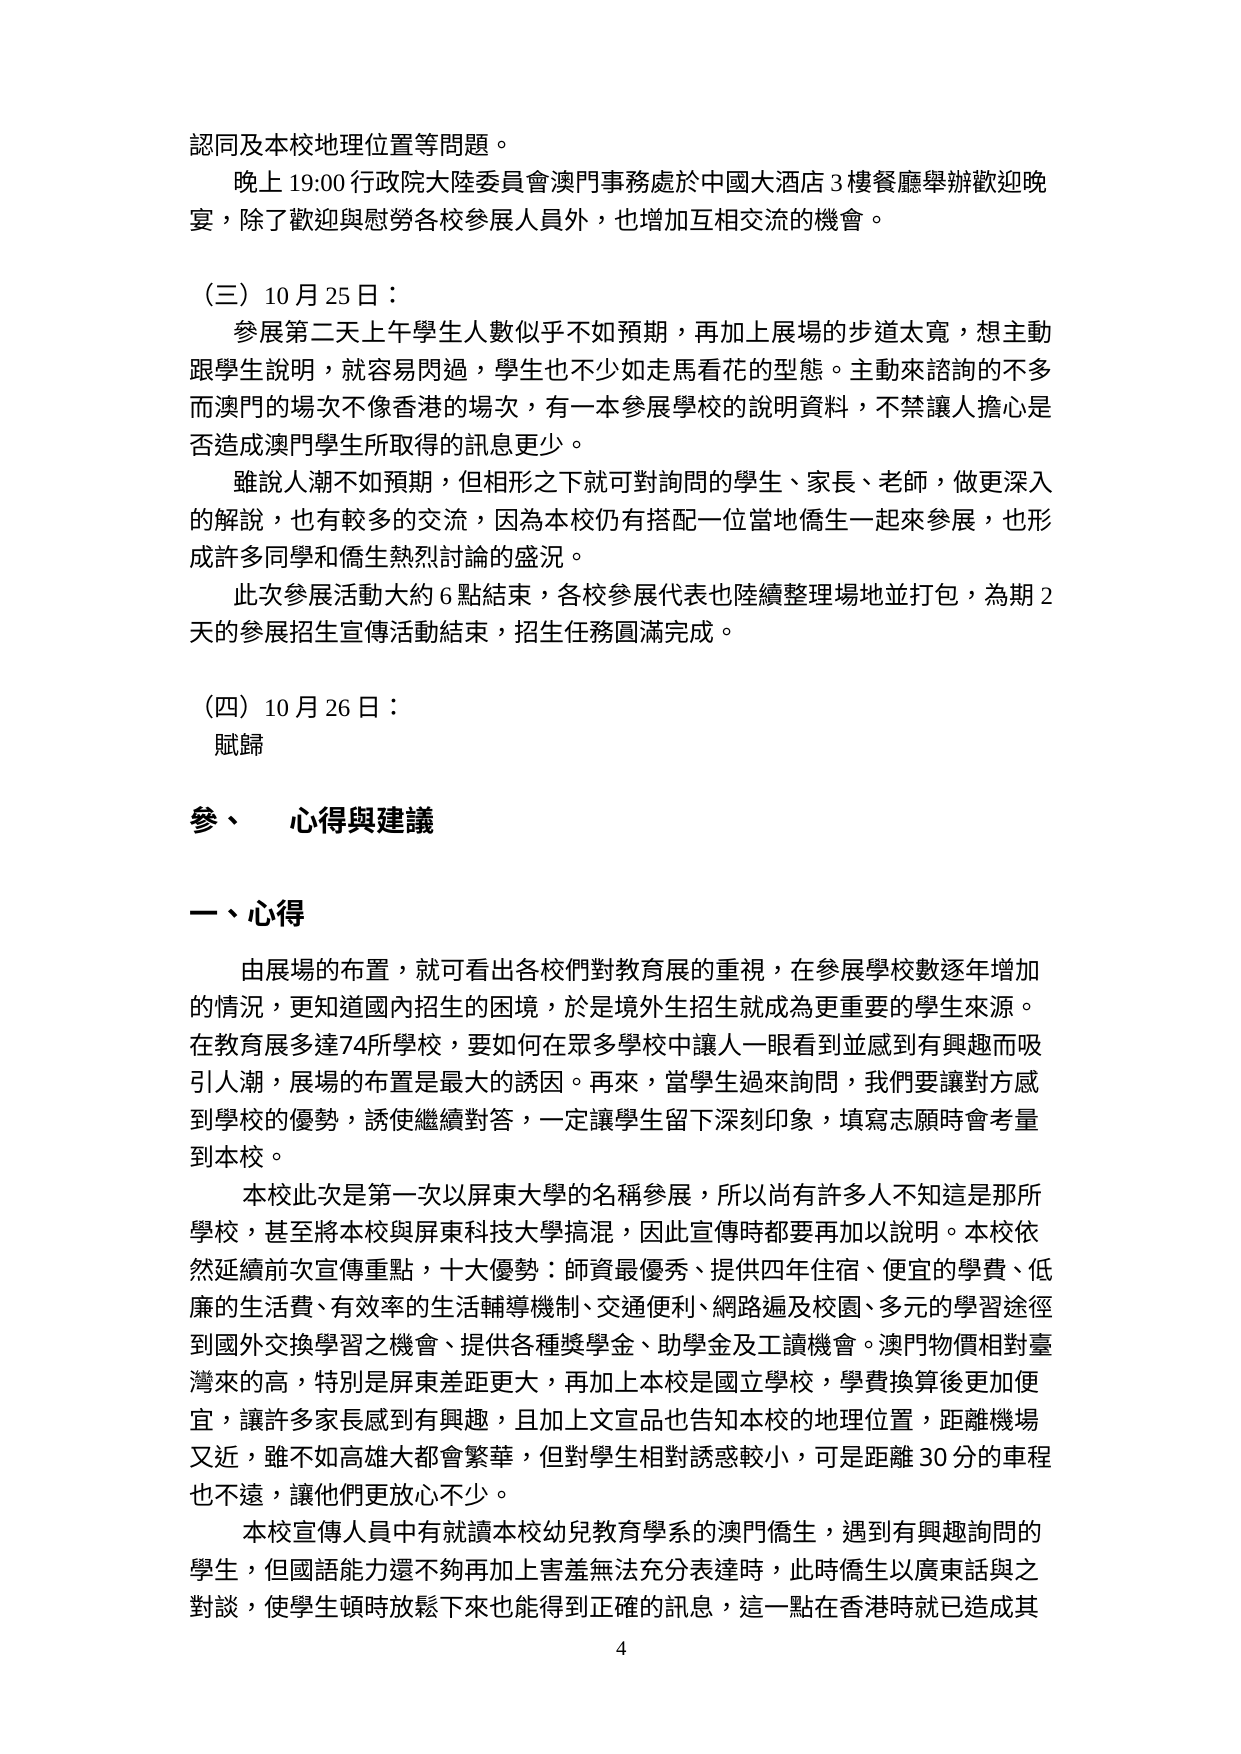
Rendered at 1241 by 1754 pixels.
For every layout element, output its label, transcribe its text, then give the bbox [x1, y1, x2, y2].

text （四）10 月26 日： [189, 687, 1053, 724]
text 認同及本校地理位置等問題。 [189, 124, 1053, 162]
text 本校宣傳人員中有就讀本校幼兒教育學系的澳門僑生，遇到有興趣詢問的學生，但國語能力還不夠再加上害羞無法充分表達時，此時僑生以廣東話與之對談，使學生頓時放鬆下來也能得到正確的訊息，這一點在香港時就已造成其 [189, 1512, 1053, 1624]
text 雖說人潮不如預期，但相形之下就可對詢問的學生、家長、老師，做更深入的解說，也有較多的交流，因為本校仍有搭配一位當地僑生一起來參展，也形成許多同學和僑生熱烈討論的盛況。 [189, 462, 1053, 574]
text （三）10 月25日： [189, 274, 1053, 312]
list 心得與建議 [189, 781, 1053, 856]
text 賦歸 [189, 724, 1053, 762]
text 晚上19:00行政院大陸委員會澳門事務處於中國大酒店3樓餐廳舉辦歡迎晚宴，除了歡迎與慰勞各校參展人員外，也增加互相交流的機會。 [189, 162, 1053, 237]
text 此次參展活動大約6點結束，各校參展代表也陸續整理場地並打包，為期2天的參展招生宣傳活動結束，招生任務圓滿完成。 [189, 574, 1053, 649]
text 參展第二天上午學生人數似乎不如預期，再加上展場的步道太寬，想主動跟學生說明，就容易閃過，學生也不少如走馬看花的型態。主動來諮詢的不多，而澳門的場次不像香港的場次，有一本參展學校的說明資料，不禁讓人擔心是否造成澳門學生所取得的訊息更少。 [189, 312, 1053, 462]
text 本校此次是第一次以屏東大學的名稱參展，所以尚有許多人不知這是那所學校，甚至將本校與屏東科技大學搞混，因此宣傳時都要再加以說明。本校依然延續前次宣傳重點，十大優勢：師資最優秀、提供四年住宿、便宜的學費、低廉的生活費、有效率的生活輔導機制、交通便利、網路遍及校園、多元的學習途徑、到國外交換學習之機會、提供各種獎學金、助學金及工讀機會。澳門物價相對臺灣來的高，特別是屏東差距更大，再加上本校是國立學校，學費換算後更加便宜，讓許多家長感到有興趣，且加上文宣品也告知本校的地理位置，距離機場又近，雖不如高雄大都會繁華，但對學生相對誘惑較小，可是距離30分的車程也不遠，讓他們更放心不少。 [189, 1174, 1053, 1512]
text 一、心得 [189, 874, 1053, 949]
text 由展場的布置，就可看出各校們對教育展的重視，在參展學校數逐年增加的情況，更知道國內招生的困境，於是境外生招生就成為更重要的學生來源。在教育展多達74所學校，要如何在眾多學校中讓人一眼看到並感到有興趣而吸引人潮，展場的布置是最大的誘因。再來，當學生過來詢問，我們要讓對方感到學校的優勢，誘使繼續對答，一定讓學生留下深刻印象，填寫志願時會考量到本校。 [189, 949, 1053, 1174]
